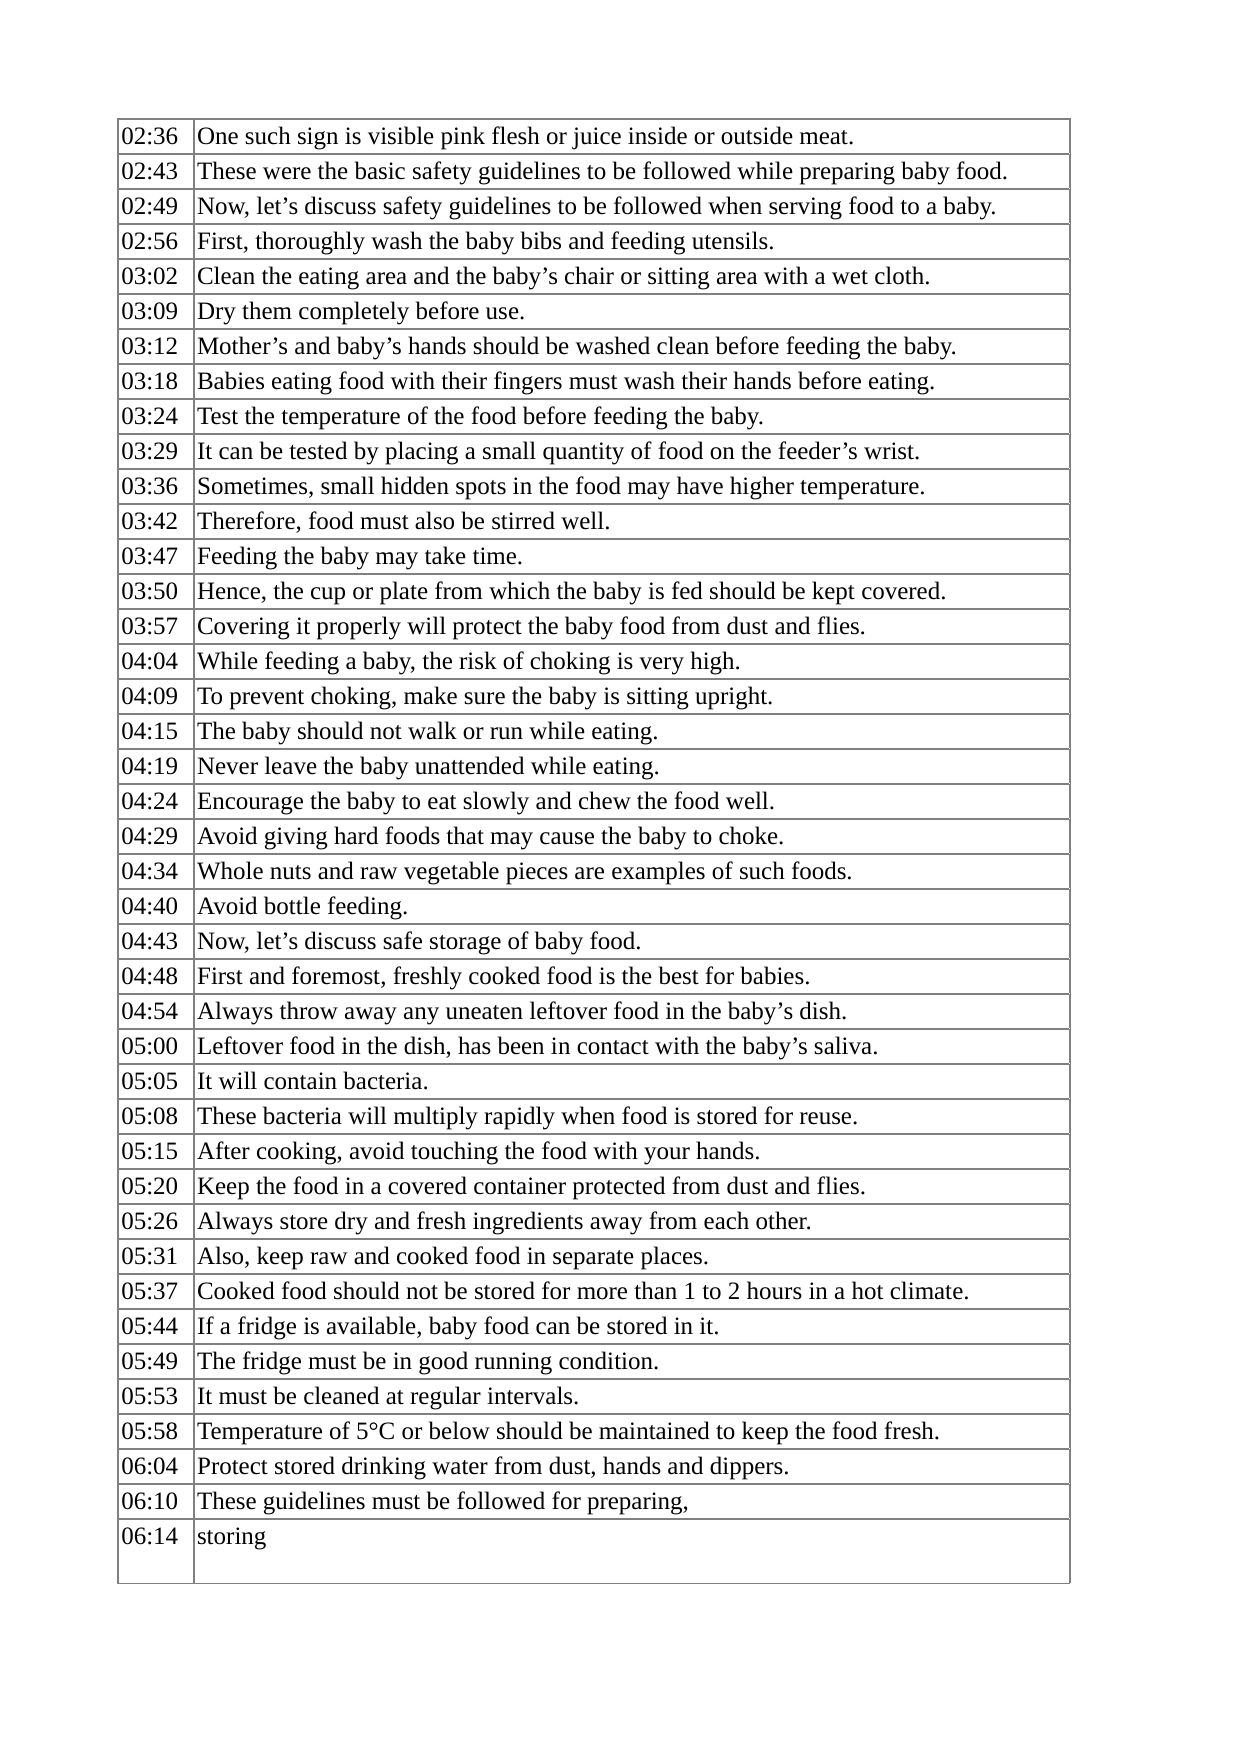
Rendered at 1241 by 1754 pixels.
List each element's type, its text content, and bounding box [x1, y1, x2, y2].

table_cell 03:02 [119, 260, 193, 293]
table_cell Never leave the baby unattended while eating. [195, 750, 1069, 783]
table_cell 04:54 [119, 995, 193, 1028]
table_cell 05:20 [119, 1170, 193, 1203]
table_cell It can be tested by placing a small quantity of food on the feeder’s wrist. [195, 435, 1069, 468]
table_cell First and foremost, freshly cooked food is the best for babies. [195, 960, 1069, 993]
table_cell 05:58 [119, 1415, 193, 1448]
table_cell Cooked food should not be stored for more than 1 to 2 hours in a hot climate. [195, 1275, 1069, 1308]
table_cell Always store dry and fresh ingredients away from each other. [195, 1205, 1069, 1238]
table_cell 05:08 [119, 1100, 193, 1133]
table_cell 04:34 [119, 855, 193, 888]
table_cell 03:18 [119, 365, 193, 398]
table_cell Hence, the cup or plate from which the baby is fed should be kept covered. [195, 575, 1069, 608]
table_cell Clean the eating area and the baby’s chair or sitting area with a wet cloth. [195, 260, 1069, 293]
table_cell Encourage the baby to eat slowly and chew the food well. [195, 785, 1069, 818]
table_cell 03:12 [119, 330, 193, 363]
table_cell 03:50 [119, 575, 193, 608]
table_cell 04:09 [119, 680, 193, 713]
table_cell 04:24 [119, 785, 193, 818]
table_cell Avoid bottle feeding. [195, 890, 1069, 923]
table_cell 06:04 [119, 1450, 193, 1483]
table_cell Mother’s and baby’s hands should be washed clean before feeding the baby. [195, 330, 1069, 363]
table_cell Test the temperature of the food before feeding the baby. [195, 400, 1069, 433]
table_cell 05:37 [119, 1275, 193, 1308]
table_cell These guidelines must be followed for preparing, [195, 1485, 1069, 1518]
table_cell 04:19 [119, 750, 193, 783]
table_cell 05:31 [119, 1240, 193, 1273]
table_cell 06:10 [119, 1485, 193, 1518]
table_cell Feeding the baby may take time. [195, 540, 1069, 573]
table_cell 05:49 [119, 1345, 193, 1378]
table_cell Leftover food in the dish, has been in contact with the baby’s saliva. [195, 1030, 1069, 1063]
table_cell 06:14 [119, 1520, 193, 1583]
table_cell If a fridge is available, baby food can be stored in it. [195, 1310, 1069, 1343]
table_cell One such sign is visible pink flesh or juice inside or outside meat. [195, 120, 1069, 153]
table_cell These were the basic safety guidelines to be followed while preparing baby food. [195, 155, 1069, 188]
table_cell Also, keep raw and cooked food in separate places. [195, 1240, 1069, 1273]
table_cell To prevent choking, make sure the baby is sitting upright. [195, 680, 1069, 713]
table_cell The fridge must be in good running condition. [195, 1345, 1069, 1378]
table_cell These bacteria will multiply rapidly when food is stored for reuse. [195, 1100, 1069, 1133]
table_cell 02:43 [119, 155, 193, 188]
table_cell 02:36 [119, 120, 193, 153]
table_cell It must be cleaned at regular intervals. [195, 1380, 1069, 1413]
table_cell After cooking, avoid touching the food with your hands. [195, 1135, 1069, 1168]
table_cell storing [195, 1520, 1069, 1583]
table_cell Babies eating food with their fingers must wash their hands before eating. [195, 365, 1069, 398]
table_cell 03:36 [119, 470, 193, 503]
table_cell 05:15 [119, 1135, 193, 1168]
table_cell 03:29 [119, 435, 193, 468]
table_cell 03:57 [119, 610, 193, 643]
table_cell Whole nuts and raw vegetable pieces are examples of such foods. [195, 855, 1069, 888]
table_cell 04:48 [119, 960, 193, 993]
table_cell 02:49 [119, 190, 193, 223]
table_cell The baby should not walk or run while eating. [195, 715, 1069, 748]
table_cell 03:24 [119, 400, 193, 433]
table_cell Always throw away any uneaten leftover food in the baby’s dish. [195, 995, 1069, 1028]
table_cell 05:26 [119, 1205, 193, 1238]
table_cell 04:43 [119, 925, 193, 958]
table_cell 05:44 [119, 1310, 193, 1343]
table_cell Therefore, food must also be stirred well. [195, 505, 1069, 538]
table_cell 04:29 [119, 820, 193, 853]
table_cell Sometimes, small hidden spots in the food may have higher temperature. [195, 470, 1069, 503]
table_cell Now, let’s discuss safe storage of baby food. [195, 925, 1069, 958]
table_cell Dry them completely before use. [195, 295, 1069, 328]
table_cell 04:40 [119, 890, 193, 923]
table_cell It will contain bacteria. [195, 1065, 1069, 1098]
table_cell 04:04 [119, 645, 193, 678]
table_cell 03:42 [119, 505, 193, 538]
table_cell Keep the food in a covered container protected from dust and flies. [195, 1170, 1069, 1203]
table_cell 03:09 [119, 295, 193, 328]
table_cell 05:05 [119, 1065, 193, 1098]
table_cell First, thoroughly wash the baby bibs and feeding utensils. [195, 225, 1069, 258]
table_cell 05:00 [119, 1030, 193, 1063]
table_cell Protect stored drinking water from dust, hands and dippers. [195, 1450, 1069, 1483]
table_cell 02:56 [119, 225, 193, 258]
table_cell 03:47 [119, 540, 193, 573]
table_cell Temperature of 5°C or below should be maintained to keep the food fresh. [195, 1415, 1069, 1448]
table_cell 05:53 [119, 1380, 193, 1413]
table_cell 04:15 [119, 715, 193, 748]
table_cell While feeding a baby, the risk of choking is very high. [195, 645, 1069, 678]
table_cell Covering it properly will protect the baby food from dust and flies. [195, 610, 1069, 643]
table_cell Avoid giving hard foods that may cause the baby to choke. [195, 820, 1069, 853]
table_cell Now, let’s discuss safety guidelines to be followed when serving food to a baby. [195, 190, 1069, 223]
